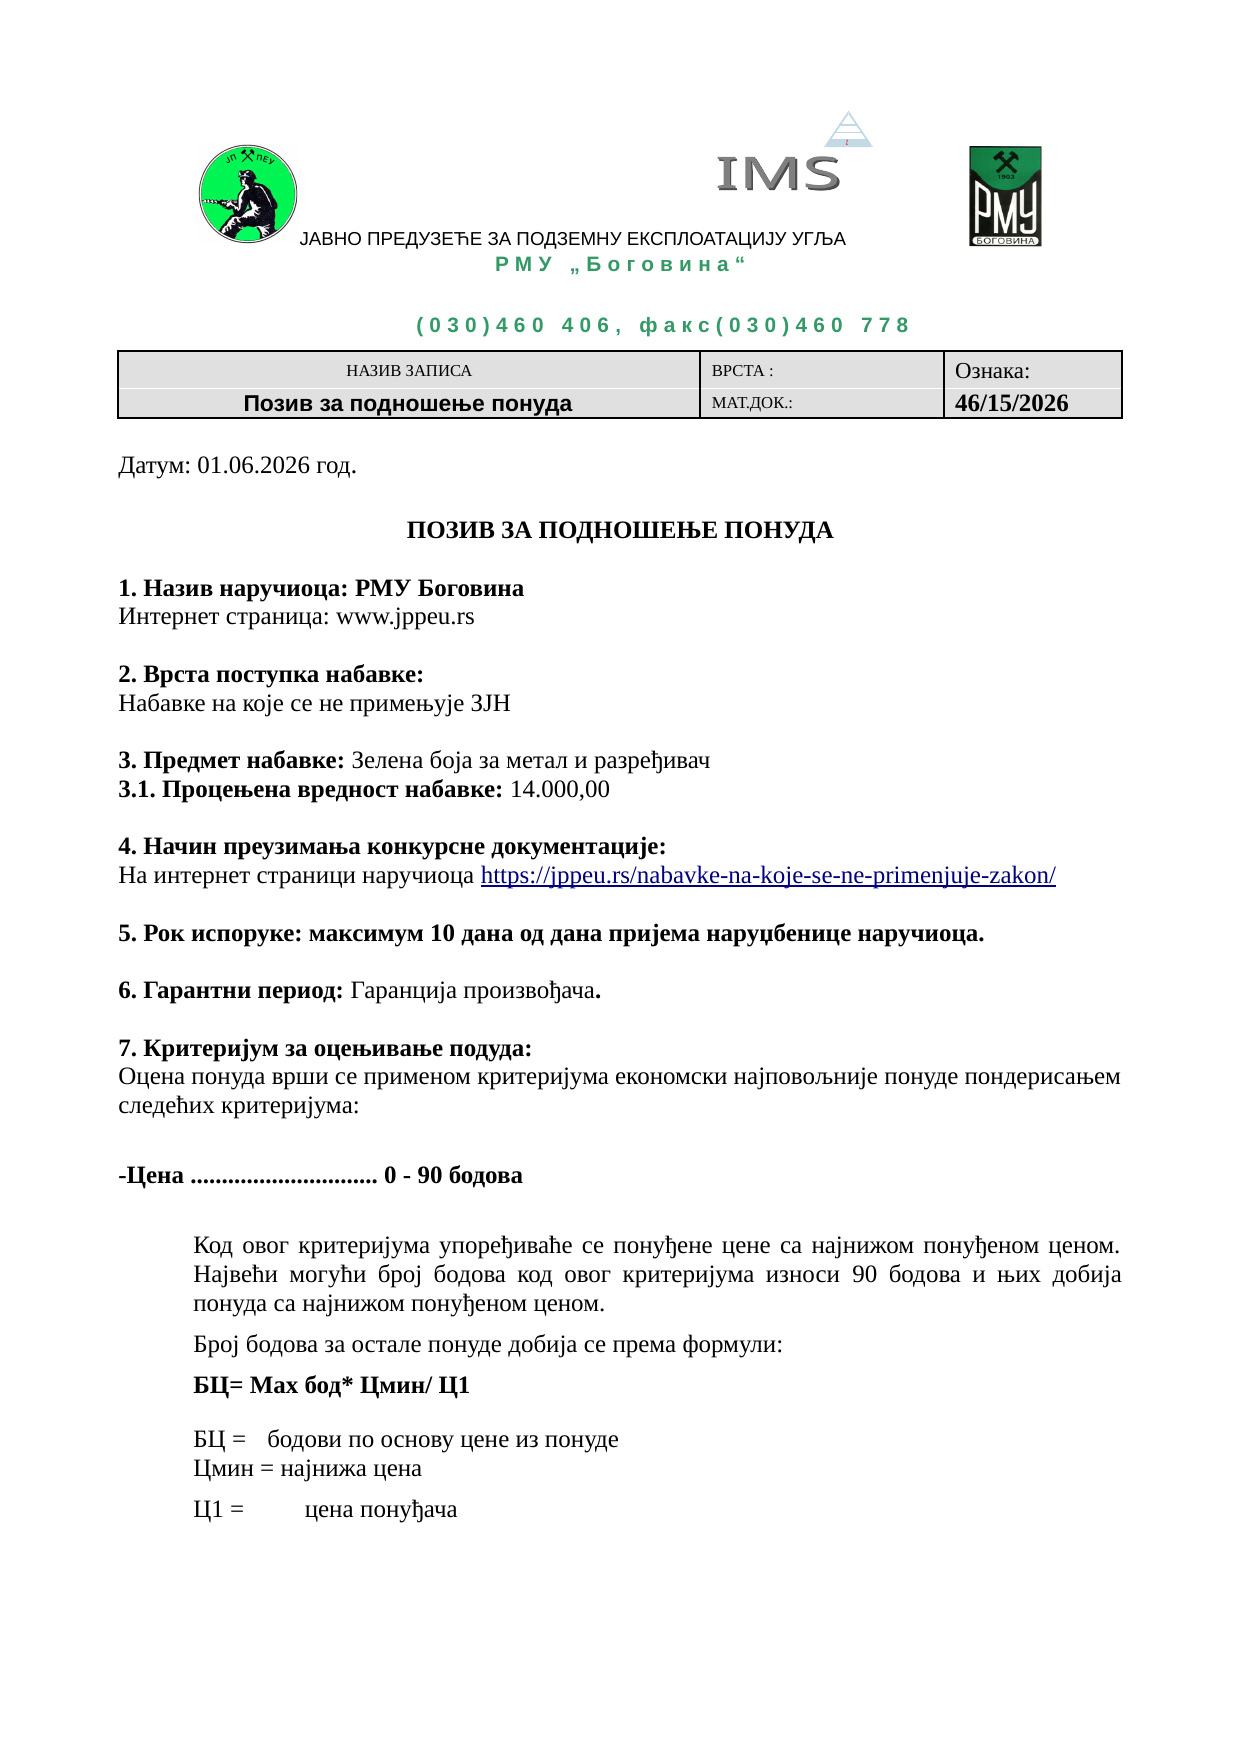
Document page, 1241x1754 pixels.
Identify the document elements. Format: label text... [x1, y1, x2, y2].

text 4. Начин преузимања конкурсне документације: [118, 831, 1122, 860]
table_header ВРСТА : [701, 352, 943, 388]
text Код овог критеријума упоређиваће се понуђене цене са најнижом понуђеном ценом. Највећи могући број бодова код овог критеријума износи 90 бодова и њих добија понуда са најнижом понуђеном ценом. [193, 1230, 1122, 1316]
text Ц1 = цена понуђача [193, 1494, 1122, 1523]
table_header Ознака: [945, 352, 1121, 388]
text (030)460 406, факс(030)460 778 [118, 313, 1122, 337]
text 6. Гарантни период: Гаранција произвођача. [118, 975, 1122, 1004]
text 5. Рок испоруке: максимум 10 дана од дана пријема наруџбенице наручиоца. [118, 918, 1122, 946]
text Оцена понуда врши се применом критеријума економски најповољније понуде пондерисањем следећих критеријума: [118, 1061, 1122, 1119]
text БЦ = бодови по основу цене из понуде [193, 1424, 1122, 1453]
text 7. Критеријум за оцењивање подуда: [118, 1033, 1122, 1061]
picture [969, 146, 1042, 247]
text 3. Предмет набавке: Зелена боја за метал и разређивач [118, 745, 1122, 774]
table_cell МАТ.ДОК.: [701, 389, 943, 417]
table_cell 46/15/2026 [945, 389, 1121, 417]
text БЦ= Маx бод* Цмин/ Ц1 [193, 1370, 1122, 1399]
table_cell Позив за подношење понуда [119, 389, 699, 417]
text 3.1. Процењена вредност набавке: 14.000,00 [118, 774, 1122, 803]
text 2. Врста поступка набавке: [118, 659, 1122, 688]
text -Цена .............................. 0 - 90 бодова [118, 1160, 1122, 1189]
text ЈАВНО ПРЕДУЗЕЋЕ ЗА ПОДЗЕМНУ ЕКСПЛОАТАЦИЈУ УГЉА РМУ „Боговина“ [118, 143, 1122, 276]
table_header НАЗИВ ЗАПИСА [119, 352, 699, 388]
text На интернет страници наручиоца https://jppeu.rs/nabavke-na-koje-se-ne-primenjuje-zakon/ [118, 860, 1122, 889]
text ПОЗИВ ЗА ПОДНОШЕЊЕ ПОНУДА [118, 515, 1122, 544]
text Цмин = најнижа цена [193, 1453, 1122, 1481]
text Набавке на које се не примењује ЗЈН [118, 688, 1122, 716]
text Број бодова за остале понуде добија се према формули: [193, 1329, 1122, 1358]
text 1. Назив наручиоца: РМУ Боговина [118, 573, 1122, 601]
picture [198, 144, 298, 244]
text Интернет страница: www.jppeu.rs [118, 601, 1122, 630]
text Датум: 01.06.2026 год. [118, 448, 1122, 479]
